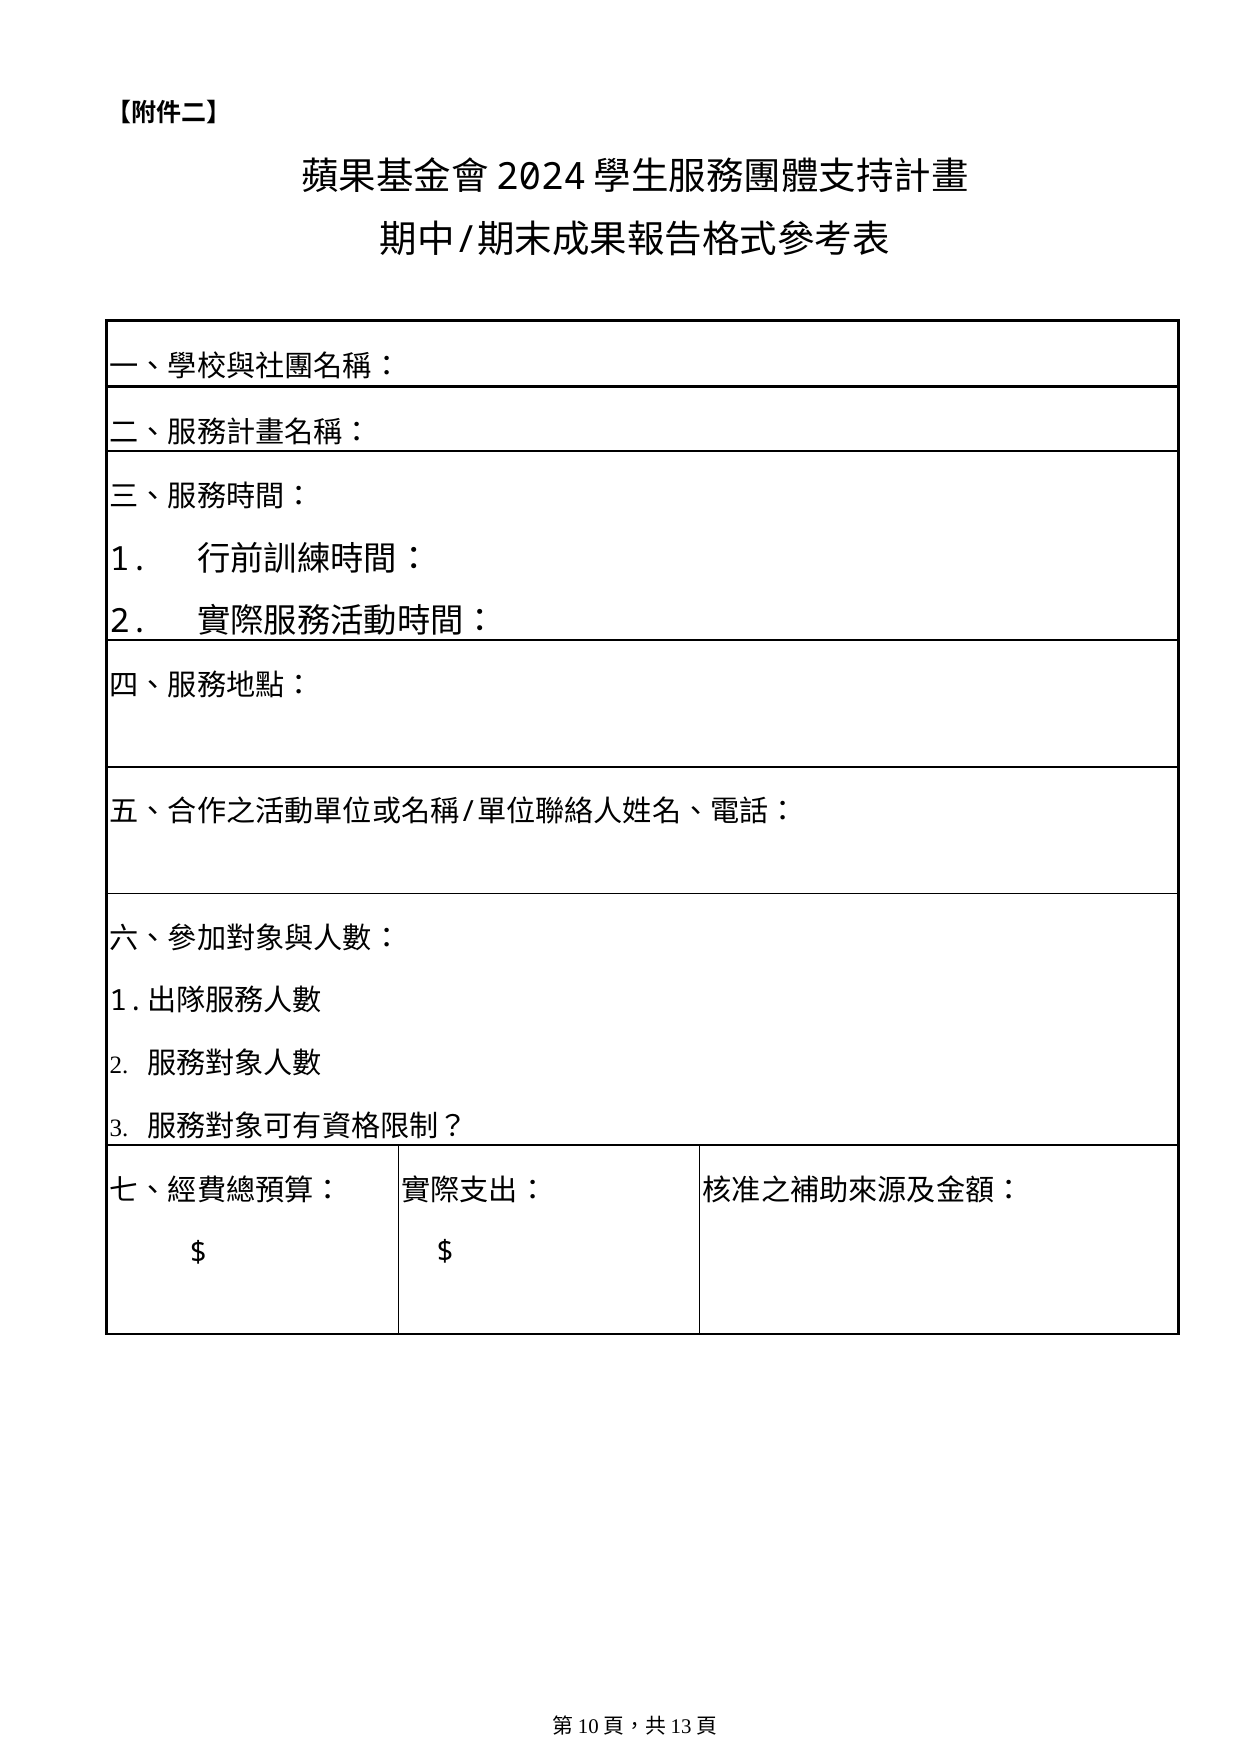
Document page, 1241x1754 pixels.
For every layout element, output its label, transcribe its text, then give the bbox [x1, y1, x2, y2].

table_cell 實際支出： $ [399, 1146, 699, 1333]
table_cell 五、合作之活動單位或名稱/單位聯絡人姓名、電話： [108, 768, 1177, 892]
table_header 一、學校與社團名稱： [108, 322, 1177, 385]
table_cell 核准之補助來源及金額： [700, 1146, 1177, 1333]
text 【附件二】 [106, 69, 1162, 132]
table_cell 二、服務計畫名稱： [108, 388, 1177, 450]
table_cell 四、服務地點： [108, 641, 1177, 766]
table_cell 七、經費總預算： $ [108, 1146, 398, 1333]
text 期中/期末成果報告格式參考表 [106, 194, 1162, 257]
text 蘋果基金會2024學生服務團體支持計畫 [106, 132, 1162, 194]
table_cell 六、參加對象與人數： 出隊服務人數 服務對象人數 服務對象可有資格限制？ [108, 894, 1177, 1144]
table_cell 三、服務時間： 行前訓練時間： 實際服務活動時間： [108, 452, 1177, 639]
